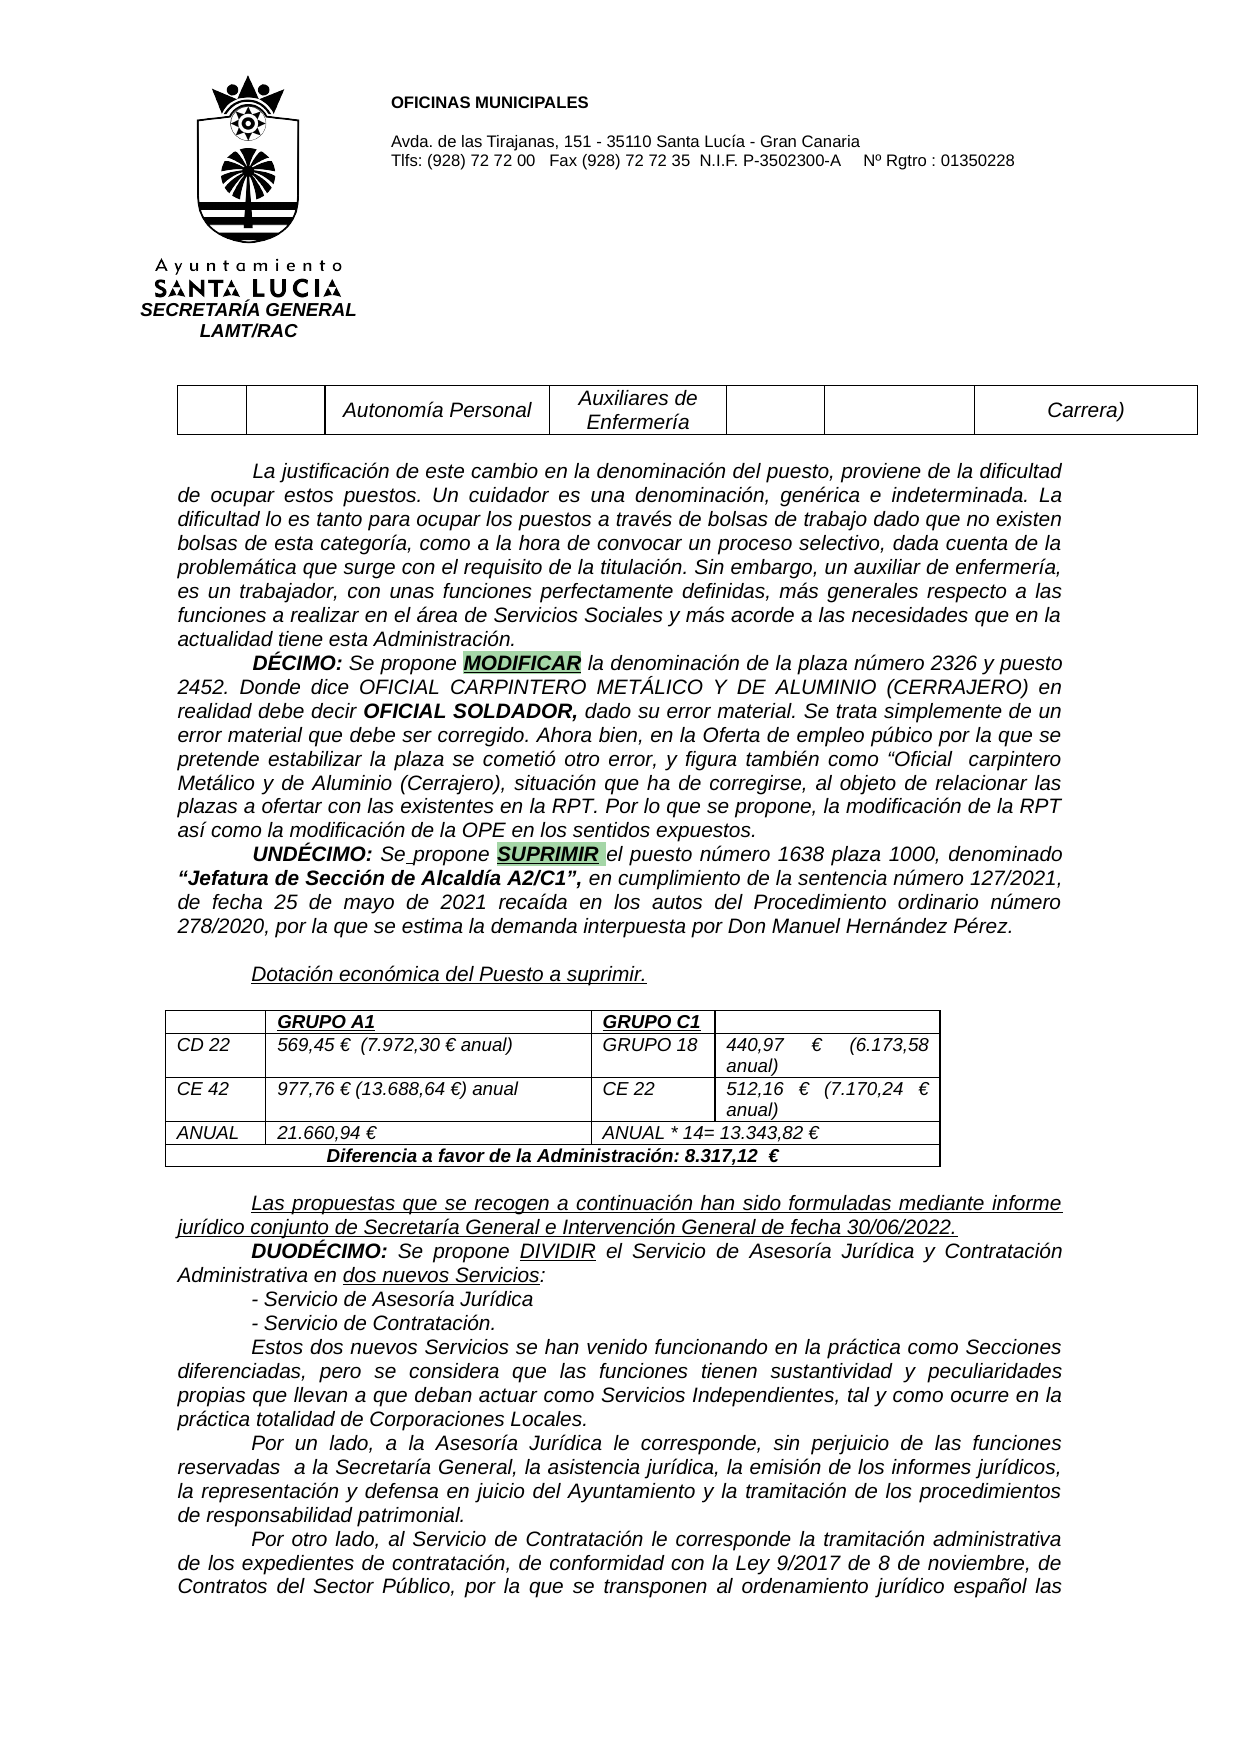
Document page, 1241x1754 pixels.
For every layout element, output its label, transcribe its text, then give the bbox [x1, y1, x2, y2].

text Por un lado, a la Asesoría Jurídica le corresponde, sin perjuicio de las funciones reservadas a la Secretaría General, la asistencia jurídica, la emisión de los informes jurídicos, la representación y defensa en juicio del Ayuntamiento y la tramitación de los procedimientos de responsabilidad patrimonial. [177, 1431, 1063, 1526]
text DÉCIMO: Se propone MODIFICAR la denominación de la plaza número 2326 y puesto 2452. Donde dice OFICIAL CARPINTERO METÁLICO Y DE ALUMINIO (CERRAJERO) en realidad debe decir OFICIAL SOLDADOR, dado su error material. Se trata simplemente de un error material que debe ser corregido. Ahora bien, en la Oferta de empleo púbico por la que se pretende estabilizar la plaza se cometió otro error, y figura también como “Oficial carpintero Metálico y de Aluminio (Cerrajero), situación que ha de corregirse, al objeto de relacionar las plazas a ofertar con las existentes en la RPT. Por lo que se propone, la modificación de la RPT así como la modificación de la OPE en los sentidos expuestos. [177, 651, 1063, 842]
table_cell Diferencia a favor de la Administración: 8.317,12 € [166, 1145, 939, 1166]
text Las propuestas que se recogen a continuación han sido formuladas mediante informe jurídico conjunto de Secretaría General e Intervención General de fecha 30/06/2022. [177, 1191, 1063, 1239]
table_cell GRUPO 18 [592, 1034, 714, 1077]
text - Servicio de Asesoría Jurídica [177, 1287, 1063, 1311]
text Estos dos nuevos Servicios se han venido funcionando en la práctica como Secciones diferenciadas, pero se considera que las funciones tienen sustantividad y peculiaridades propias que llevan a que deban actuar como Servicios Independientes, tal y como ocurre en la práctica totalidad de Corporaciones Locales. [177, 1335, 1063, 1431]
table_cell Autonomía Personal [326, 386, 549, 434]
table_cell Carrera) [975, 386, 1197, 434]
table_cell [178, 386, 246, 434]
table_cell CD 22 [166, 1034, 265, 1077]
table_cell [727, 386, 824, 434]
table_cell [247, 386, 324, 434]
table_cell 569,45 € (7.972,30 € anual) [266, 1034, 591, 1077]
table_header GRUPO A1 [266, 1011, 591, 1032]
table_cell CE 42 [166, 1078, 265, 1121]
table_cell 512,16 € (7.170,24 € anual) [716, 1078, 939, 1121]
table_cell 21.660,94 € [266, 1122, 591, 1143]
table_cell Auxiliares de Enfermería [550, 386, 726, 434]
text La justificación de este cambio en la denominación del puesto, proviene de la dificultad de ocupar estos puestos. Un cuidador es una denominación, genérica e indeterminada. La dificultad lo es tanto para ocupar los puestos a través de bolsas de trabajo dado que no existen bolsas de esta categoría, como a la hora de convocar un proceso selectivo, dada cuenta de la problemática que surge con el requisito de la titulación. Sin embargo, un auxiliar de enfermería, es un trabajador, con unas funciones perfectamente definidas, más generales respecto a las funciones a realizar en el área de Servicios Sociales y más acorde a las necesidades que en la actualidad tiene esta Administración. [177, 459, 1063, 651]
table_cell 440,97 € (6.173,58 anual) [716, 1034, 939, 1077]
text UNDÉCIMO: Se propone SUPRIMIR el puesto número 1638 plaza 1000, denominado “Jefatura de Sección de Alcaldía A2/C1”, en cumplimiento de la sentencia número 127/2021, de fecha 25 de mayo de 2021 recaída en los autos del Procedimiento ordinario número 278/2020, por la que se estima la demanda interpuesta por Don Manuel Hernández Pérez. [177, 842, 1063, 938]
table_cell ANUAL [166, 1122, 265, 1143]
table_cell [825, 386, 974, 434]
table_header [716, 1011, 939, 1032]
table_header GRUPO C1 [592, 1011, 714, 1032]
table_header [166, 1011, 265, 1032]
table_cell 977,76 € (13.688,64 €) anual [266, 1078, 591, 1121]
text Dotación económica del Puesto a suprimir. [177, 962, 1063, 986]
text Por otro lado, al Servicio de Contratación le corresponde la tramitación administrativa de los expedientes de contratación, de conformidad con la Ley 9/2017 de 8 de noviembre, de Contratos del Sector Público, por la que se transponen al ordenamiento jurídico español las [177, 1526, 1063, 1598]
text DUODÉCIMO: Se propone DIVIDIR el Servicio de Asesoría Jurídica y Contratación Administrativa en dos nuevos Servicios: [177, 1239, 1063, 1287]
text - Servicio de Contratación. [177, 1311, 1063, 1335]
table_cell CE 22 [592, 1078, 714, 1121]
table_cell ANUAL * 14= 13.343,82 € [592, 1122, 939, 1143]
